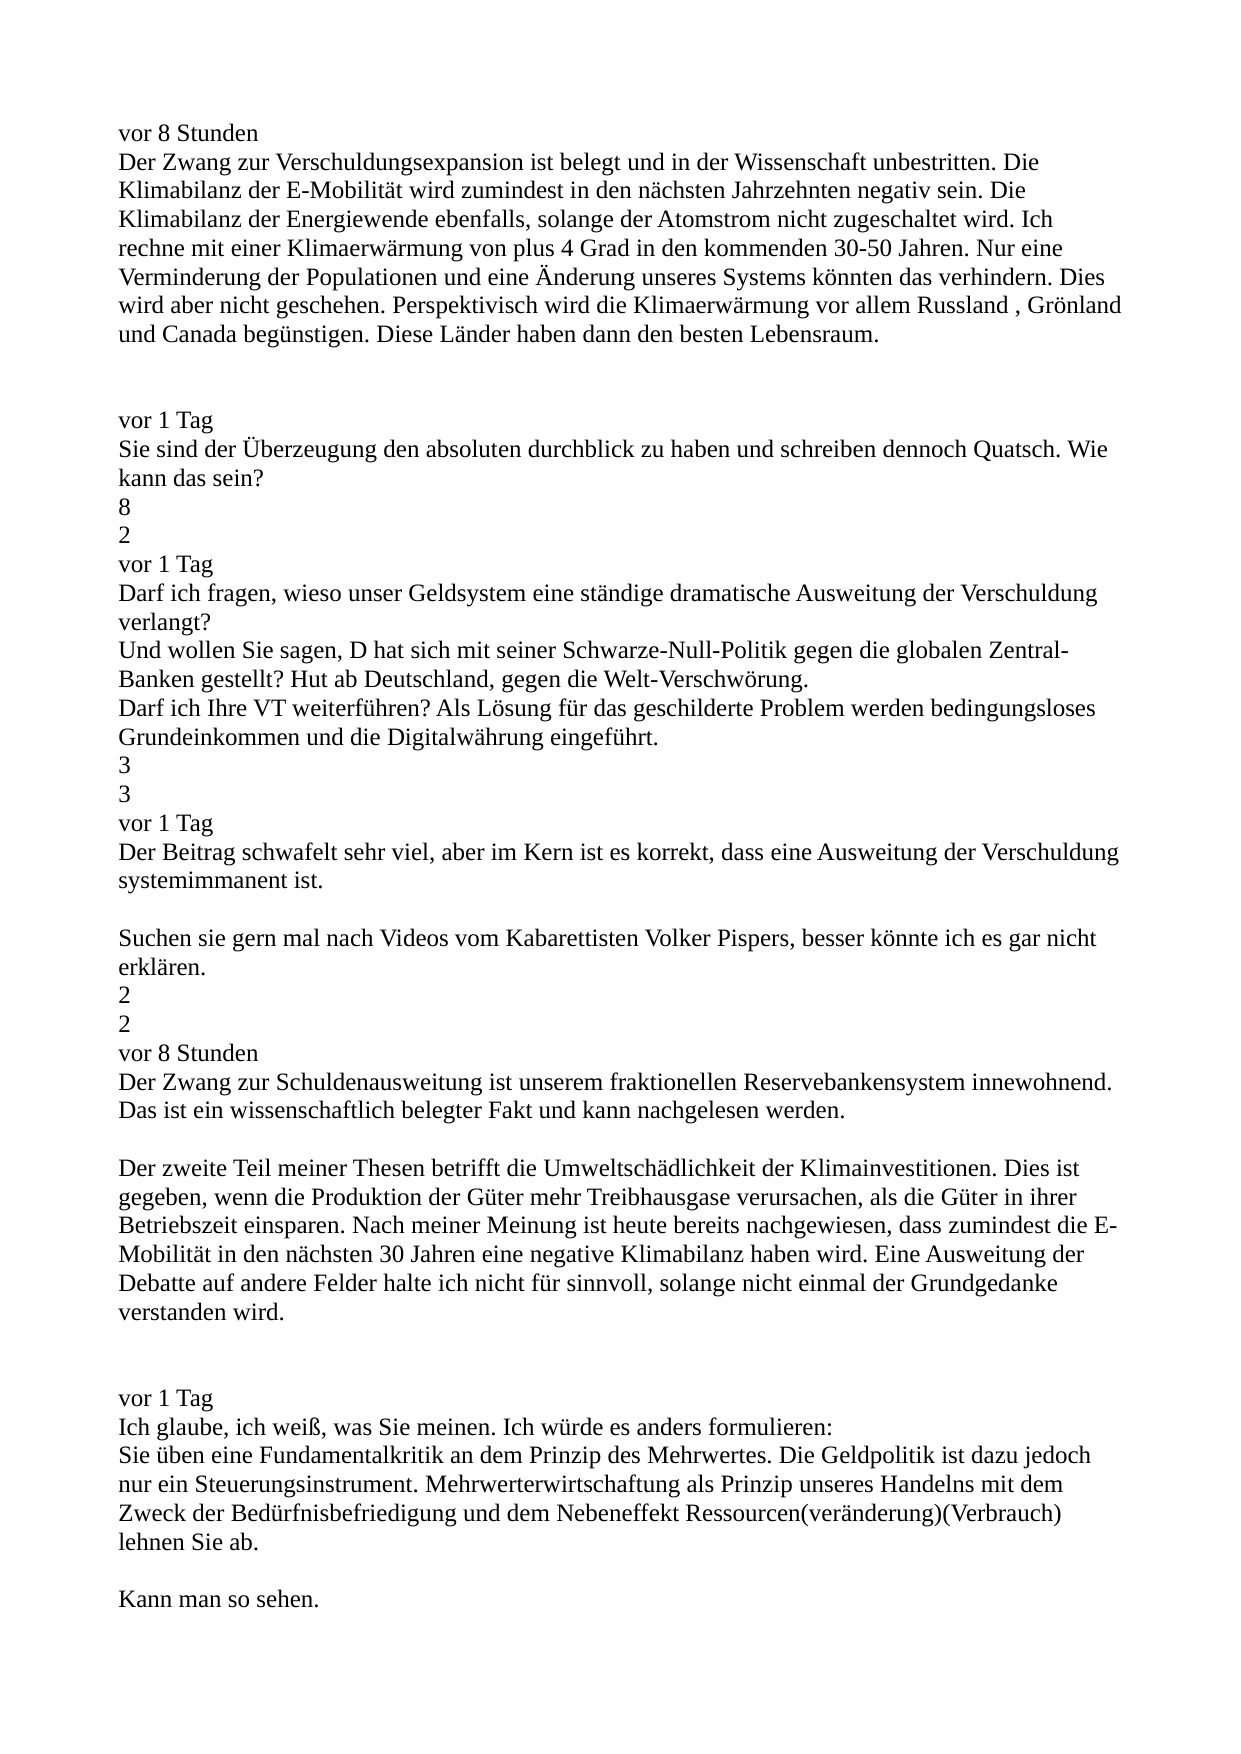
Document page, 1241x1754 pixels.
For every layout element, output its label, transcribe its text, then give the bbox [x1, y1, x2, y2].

text vor 8 Stunden [118, 118, 1122, 147]
text 8 [118, 492, 1122, 521]
text Suchen sie gern mal nach Videos vom Kabarettisten Volker Pispers, besser könnte ich es gar nicht erklären. [118, 923, 1122, 981]
text Sie sind der Überzeugung den absoluten durchblick zu haben und schreiben dennoch Quatsch. Wie kann das sein? [118, 434, 1122, 492]
text 2 [118, 521, 1122, 549]
text vor 1 Tag [118, 549, 1122, 578]
text Und wollen Sie sagen, D hat sich mit seiner Schwarze-Null-Politik gegen die globalen Zentral-Banken gestellt? Hut ab Deutschland, gegen die Welt-Verschwörung. [118, 636, 1122, 693]
text Darf ich fragen, wieso unser Geldsystem eine ständige dramatische Ausweitung der Verschuldung verlangt? [118, 578, 1122, 636]
text Der Zwang zur Schuldenausweitung ist unserem fraktionellen Reservebankensystem innewohnend. Das ist ein wissenschaftlich belegter Fakt und kann nachgelesen werden. [118, 1067, 1122, 1124]
text vor 1 Tag [118, 808, 1122, 837]
text Darf ich Ihre VT weiterführen? Als Lösung für das geschilderte Problem werden bedingungsloses Grundeinkommen und die Digitalwährung eingeführt. [118, 693, 1122, 751]
text 3 [118, 779, 1122, 808]
text Sie üben eine Fundamentalkritik an dem Prinzip des Mehrwertes. Die Geldpolitik ist dazu jedoch nur ein Steuerungsinstrument. Mehrwerterwirtschaftung als Prinzip unseres Handelns mit dem Zweck der Bedürfnisbefriedigung und dem Nebeneffekt Ressourcen(veränderung)(Verbrauch) lehnen Sie ab. [118, 1441, 1122, 1556]
text Ich glaube, ich weiß, was Sie meinen. Ich würde es anders formulieren: [118, 1412, 1122, 1441]
text Der zweite Teil meiner Thesen betrifft die Umweltschädlichkeit der Klimainvestitionen. Dies ist gegeben, wenn die Produktion der Güter mehr Treibhausgase verursachen, als die Güter in ihrer Betriebszeit einsparen. Nach meiner Meinung ist heute bereits nachgewiesen, dass zumindest die E-Mobilität in den nächsten 30 Jahren eine negative Klimabilanz haben wird. Eine Ausweitung der Debatte auf andere Felder halte ich nicht für sinnvoll, solange nicht einmal der Grundgedanke verstanden wird. [118, 1153, 1122, 1326]
text 2 [118, 981, 1122, 1009]
text Kann man so sehen. [118, 1584, 1122, 1613]
text Der Beitrag schwafelt sehr viel, aber im Kern ist es korrekt, dass eine Ausweitung der Verschuldung systemimmanent ist. [118, 837, 1122, 894]
text 2 [118, 1009, 1122, 1038]
text 3 [118, 751, 1122, 779]
text vor 1 Tag [118, 406, 1122, 434]
text vor 1 Tag [118, 1383, 1122, 1412]
text vor 8 Stunden [118, 1038, 1122, 1067]
text Der Zwang zur Verschuldungsexpansion ist belegt und in der Wissenschaft unbestritten. Die Klimabilanz der E-Mobilität wird zumindest in den nächsten Jahrzehnten negativ sein. Die Klimabilanz der Energiewende ebenfalls, solange der Atomstrom nicht zugeschaltet wird. Ich rechne mit einer Klimaerwärmung von plus 4 Grad in den kommenden 30-50 Jahren. Nur eine Verminderung der Populationen und eine Änderung unseres Systems könnten das verhindern. Dies wird aber nicht geschehen. Perspektivisch wird die Klimaerwärmung vor allem Russland , Grönland und Canada begünstigen. Diese Länder haben dann den besten Lebensraum. [118, 147, 1122, 348]
